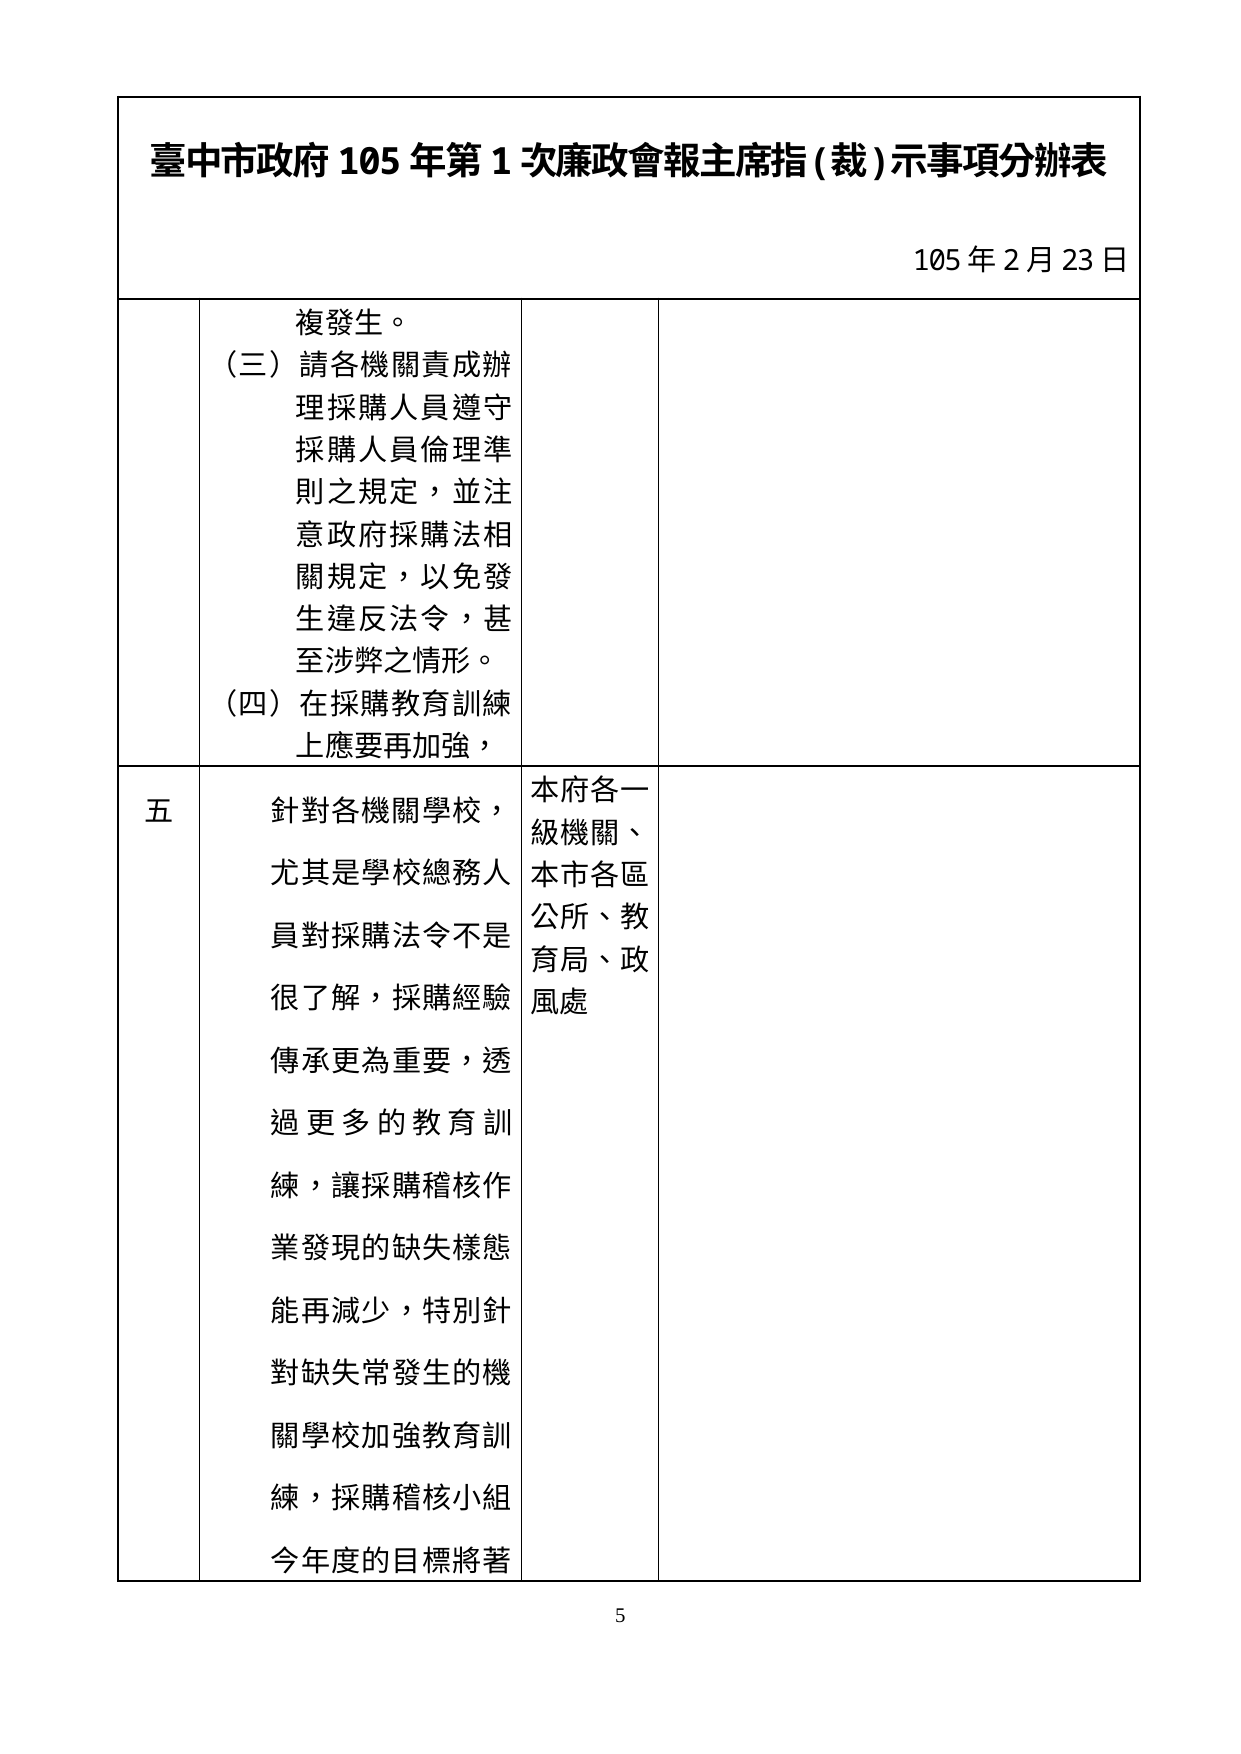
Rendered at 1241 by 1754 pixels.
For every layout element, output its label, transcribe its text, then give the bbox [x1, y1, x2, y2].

table_cell [119, 300, 199, 765]
table_cell [659, 300, 1139, 765]
table_cell 複發生。 （三）請各機關責成辦理採購人員遵守採購人員倫理準則之規定，並注意政府採購法相關規定，以免發生違反法令，甚至涉弊之情形。 （四）在採購教育訓練上應要再加強， [200, 300, 521, 765]
table_cell 本府各一級機關、本市各區公所、教育局、政風處 [522, 767, 658, 1579]
table_header 臺中市政府105年第1次廉政會報主席指(裁)示事項分辦表 105年2月23日 [119, 98, 1139, 298]
table_cell [522, 300, 658, 765]
table_cell 針對各機關學校，尤其是學校總務人員對採購法令不是很了解，採購經驗傳承更為重要，透過更多的教育訓練，讓採購稽核作業發現的缺失樣態能再減少，特別針對缺失常發生的機關學校加強教育訓練，採購稽核小組今年度的目標將著 [200, 767, 521, 1579]
table_cell 五 [119, 767, 199, 1579]
table_cell [659, 767, 1139, 1579]
